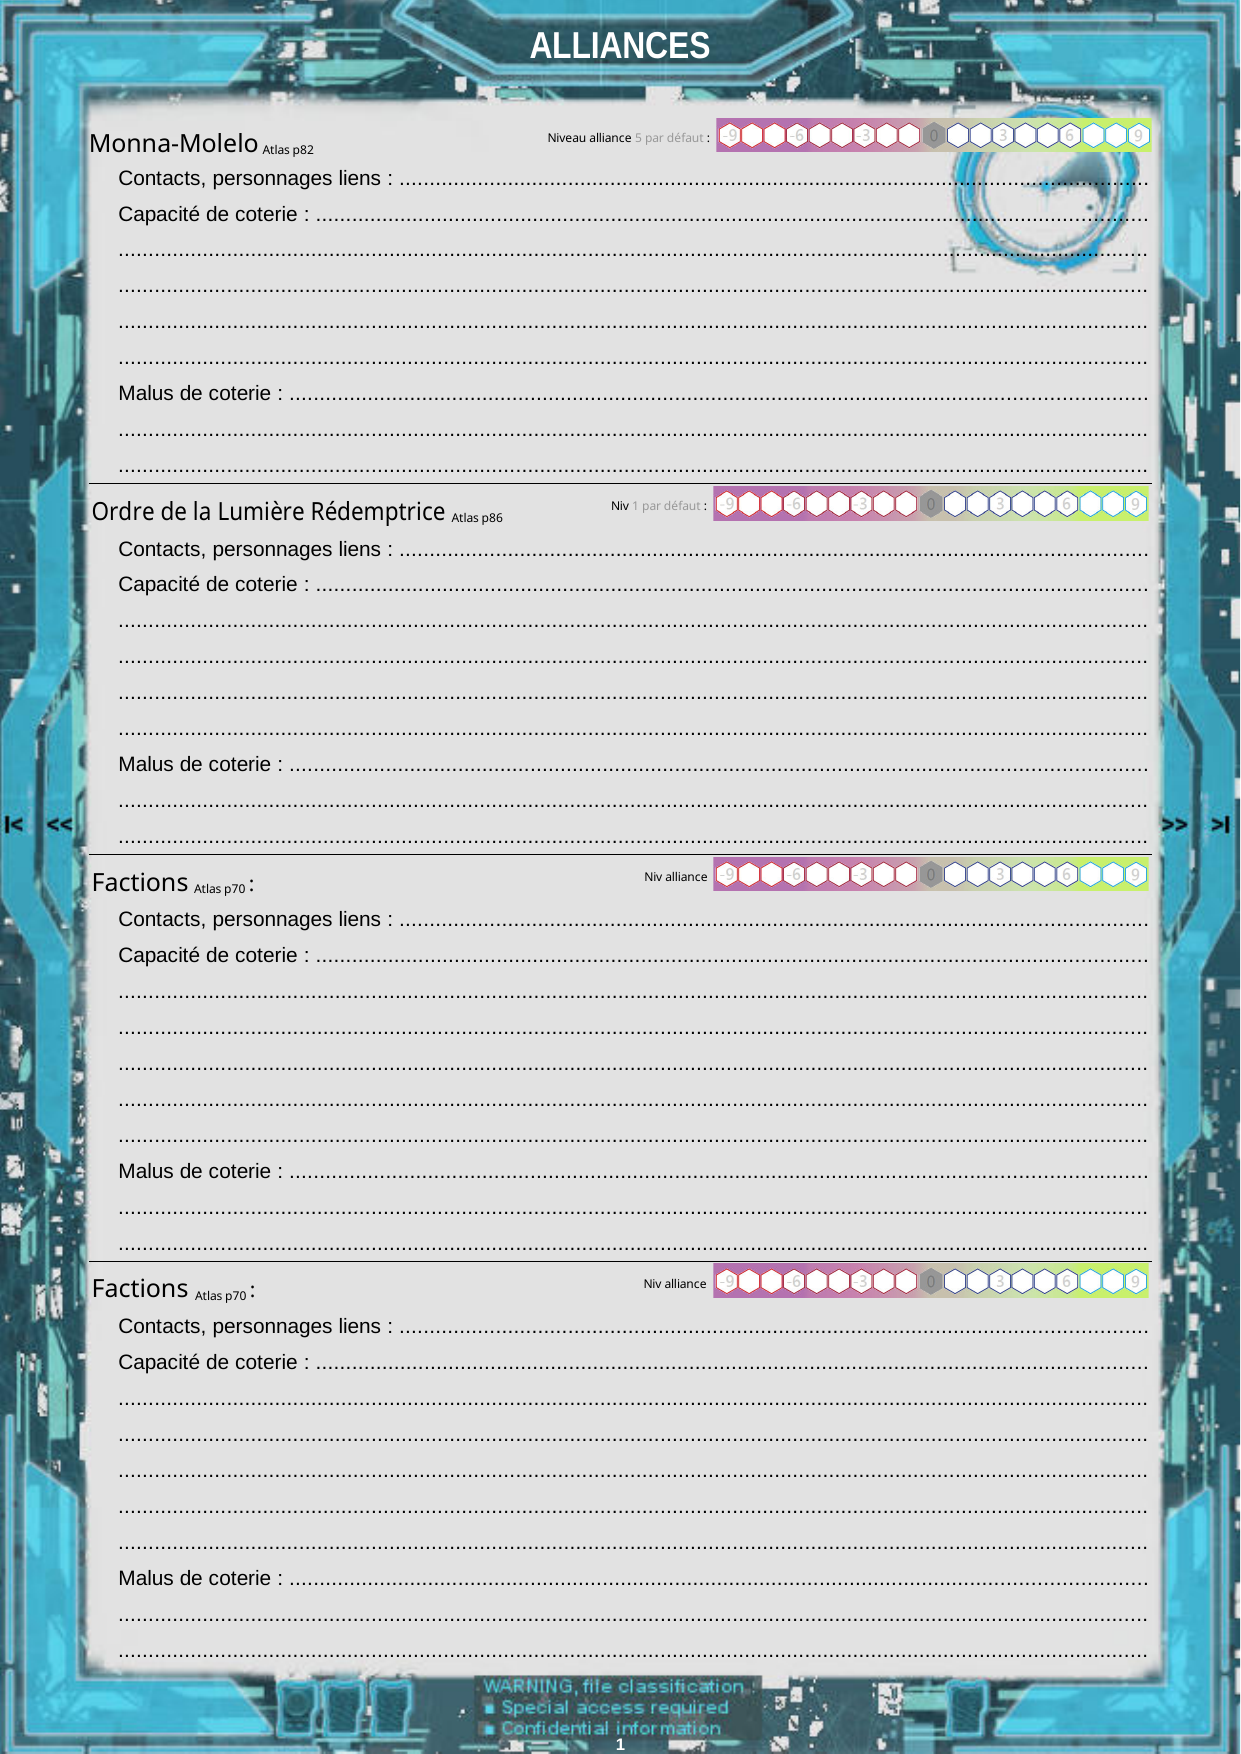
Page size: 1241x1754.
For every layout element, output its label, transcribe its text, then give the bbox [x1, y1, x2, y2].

subtitle Factions Atlas p70 : Niv alliance [88, 1262, 1152, 1308]
text Capacité de coterie : [88, 1350, 1152, 1374]
text Capacité de coterie : [88, 572, 1152, 596]
text Capacité de coterie : [88, 201, 1152, 226]
text Malus de coterie : [88, 752, 1152, 776]
text Malus de coterie : [88, 1159, 1152, 1183]
subtitle Ordre de la Lumière Rédemptrice Atlas p86 Niv 1 par défaut : [88, 484, 1152, 531]
subtitle Factions Atlas p70 : Niv alliance [88, 855, 1152, 901]
text Contacts, personnages liens : [88, 1314, 1152, 1338]
subtitle Monna-Molelo Atlas p82 Niveau alliance 5 par défaut : [88, 118, 1152, 159]
text Contacts, personnages liens : [88, 907, 1152, 931]
text Capacité de coterie : [88, 943, 1152, 967]
text Malus de coterie : [88, 381, 1152, 405]
picture [0, 0, 1241, 1754]
text Contacts, personnages liens : [88, 166, 1152, 189]
text Malus de coterie : [88, 1566, 1152, 1590]
text Contacts, personnages liens : [88, 536, 1152, 561]
